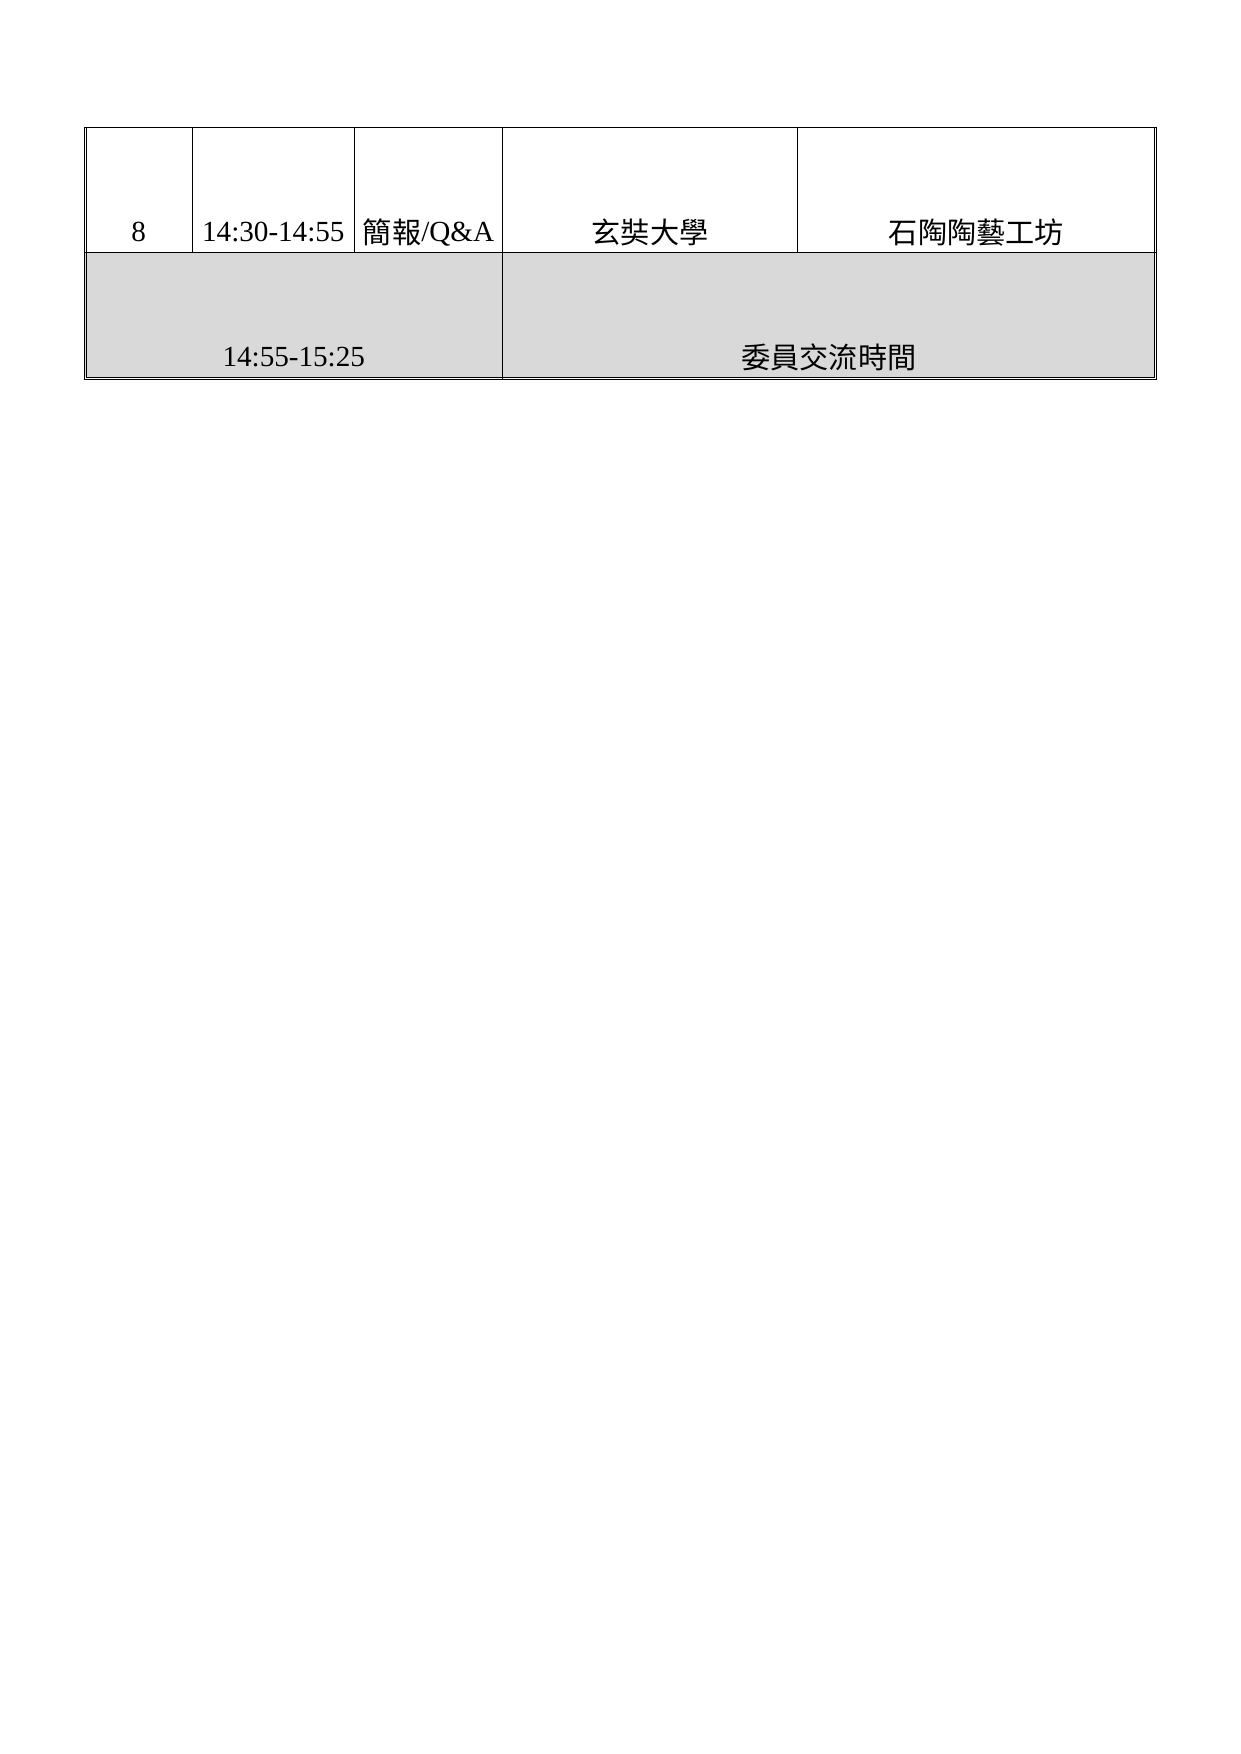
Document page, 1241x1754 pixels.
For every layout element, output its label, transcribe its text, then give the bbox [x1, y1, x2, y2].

table_cell 簡報/Q&A [355, 128, 502, 252]
table_cell 石陶陶藝工坊 [798, 128, 1154, 252]
table_cell 14:30-14:55 [193, 128, 354, 252]
table_cell 委員交流時間 [503, 253, 1154, 377]
table_cell 14:55-15:25 [87, 253, 502, 377]
table_cell 8 [87, 128, 192, 252]
table_cell 玄奘大學 [503, 128, 797, 252]
